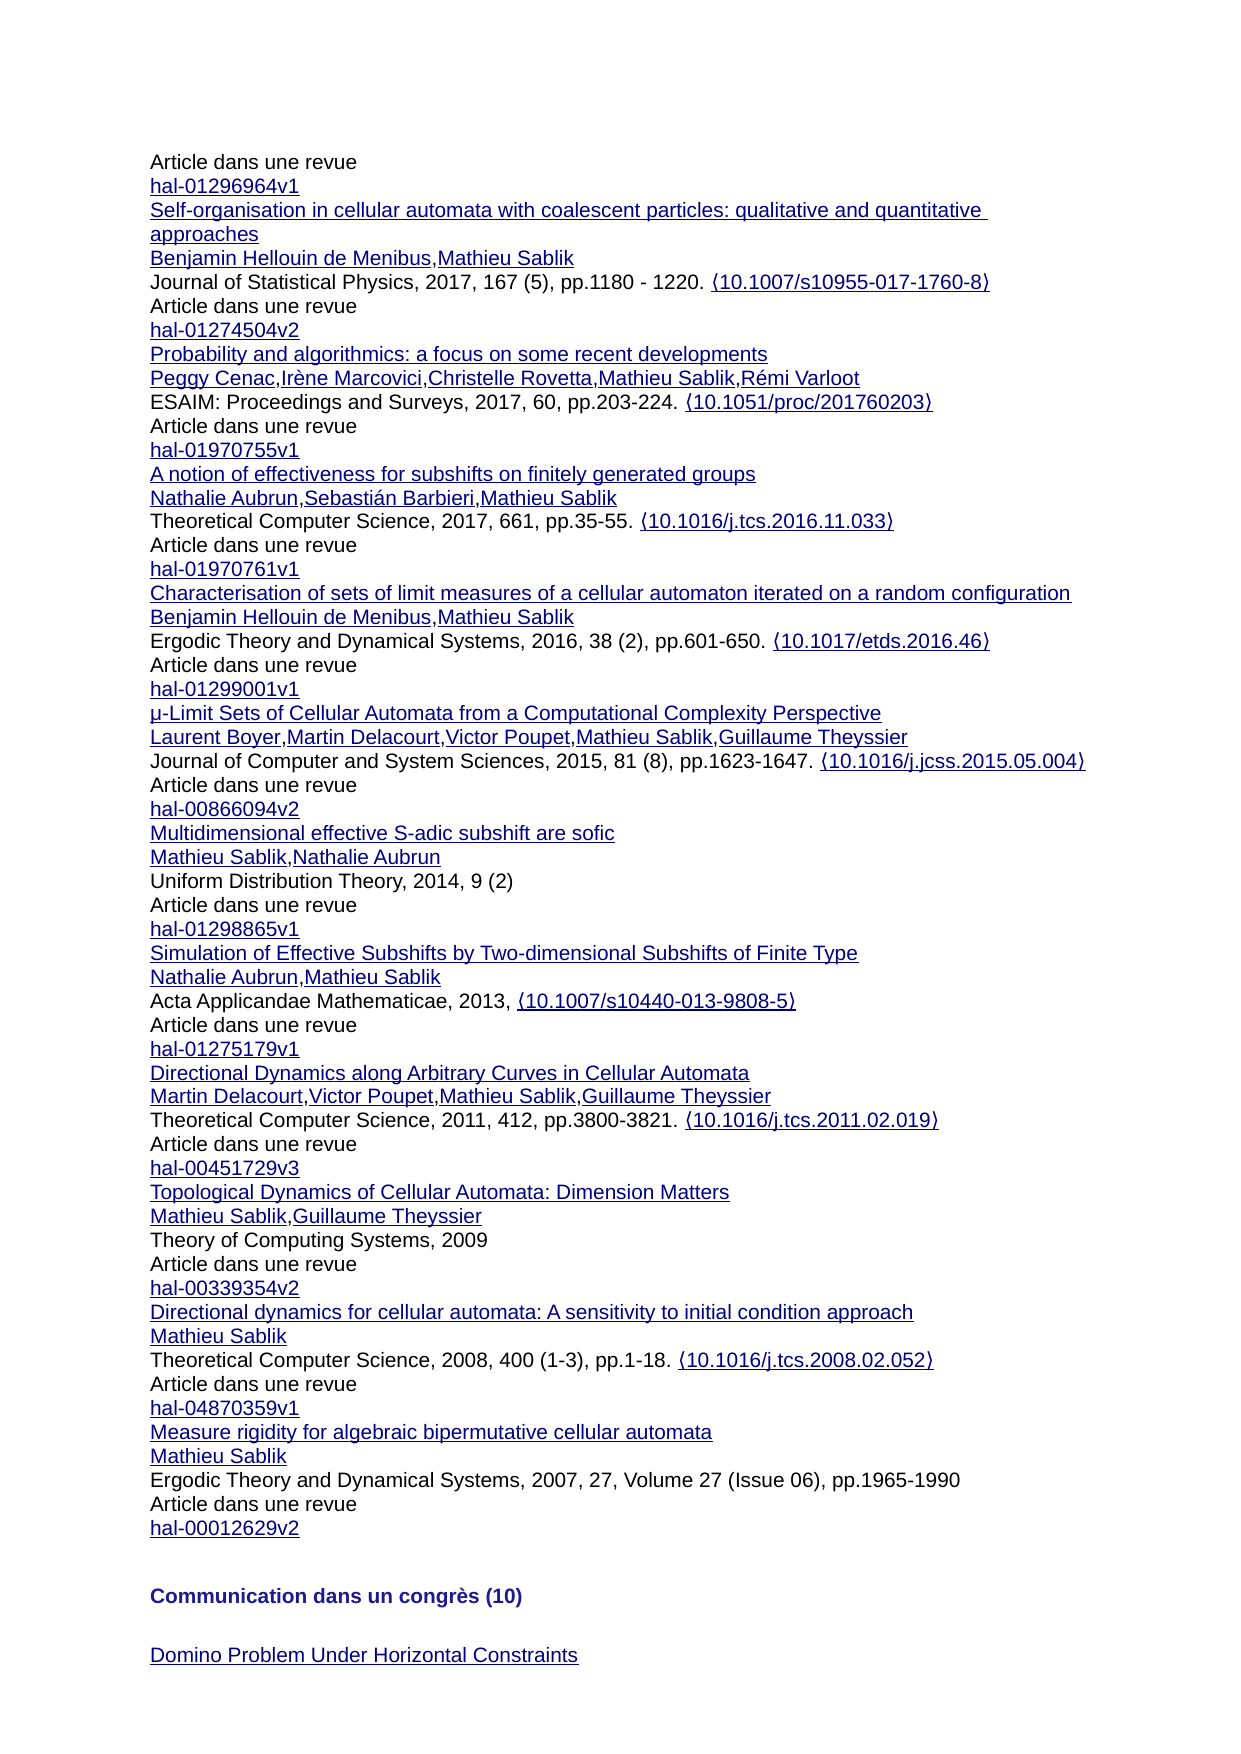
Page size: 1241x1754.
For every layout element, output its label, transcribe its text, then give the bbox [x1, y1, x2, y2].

table_cell Self-organisation in cellular automata with coalescent particles: qualitative and quantitative approaches Benjamin Hellouin de Menibus,Mathieu Sablik Journal of Statistical Physics, 2017, 167 (5), pp.1180 - 1220. ⟨10.1007/s10955-017-1760-8⟩ Article dans une revue hal-01274504v2 [150, 198, 1090, 342]
table_cell Article dans une revue hal-01296964v1 [150, 150, 1090, 198]
table_cell Multidimensional effective S-adic subshift are sofic Mathieu Sablik,Nathalie Aubrun Uniform Distribution Theory, 2014, 9 (2) Article dans une revue hal-01298865v1 [150, 821, 1090, 941]
table_cell Simulation of Effective Subshifts by Two-dimensional Subshifts of Finite Type Nathalie Aubrun,Mathieu Sablik Acta Applicandae Mathematicae, 2013, ⟨10.1007/s10440-013-9808-5⟩ Article dans une revue hal-01275179v1 [150, 941, 1090, 1060]
table_cell Measure rigidity for algebraic bipermutative cellular automata Mathieu Sablik Ergodic Theory and Dynamical Systems, 2007, 27, Volume 27 (Issue 06), pp.1965-1990 Article dans une revue hal-00012629v2 [150, 1420, 1090, 1539]
table_cell Probability and algorithmics: a focus on some recent developments Peggy Cenac,Irène Marcovici,Christelle Rovetta,Mathieu Sablik,Rémi Varloot ESAIM: Proceedings and Surveys, 2017, 60, pp.203-224. ⟨10.1051/proc/201760203⟩ Article dans une revue hal-01970755v1 [150, 342, 1090, 461]
table_cell Topological Dynamics of Cellular Automata: Dimension Matters Mathieu Sablik,Guillaume Theyssier Theory of Computing Systems, 2009 Article dans une revue hal-00339354v2 [150, 1180, 1090, 1300]
table_header Domino Problem Under Horizontal Constraints [150, 1643, 1090, 1667]
table_cell Directional Dynamics along Arbitrary Curves in Cellular Automata Martin Delacourt,Victor Poupet,Mathieu Sablik,Guillaume Theyssier Theoretical Computer Science, 2011, 412, pp.3800-3821. ⟨10.1016/j.tcs.2011.02.019⟩ Article dans une revue hal-00451729v3 [150, 1060, 1090, 1180]
table_cell A notion of effectiveness for subshifts on finitely generated groups Nathalie Aubrun,Sebastián Barbieri,Mathieu Sablik Theoretical Computer Science, 2017, 661, pp.35-55. ⟨10.1016/j.tcs.2016.11.033⟩ Article dans une revue hal-01970761v1 [150, 461, 1090, 581]
subtitle Communication dans un congrès (10) [150, 1584, 1090, 1608]
table_cell Directional dynamics for cellular automata: A sensitivity to initial condition approach Mathieu Sablik Theoretical Computer Science, 2008, 400 (1-3), pp.1-18. ⟨10.1016/j.tcs.2008.02.052⟩ Article dans une revue hal-04870359v1 [150, 1300, 1090, 1420]
table_cell Characterisation of sets of limit measures of a cellular automaton iterated on a random configuration Benjamin Hellouin de Menibus,Mathieu Sablik Ergodic Theory and Dynamical Systems, 2016, 38 (2), pp.601-650. ⟨10.1017/etds.2016.46⟩ Article dans une revue hal-01299001v1 [150, 581, 1090, 701]
table_cell μ-Limit Sets of Cellular Automata from a Computational Complexity Perspective Laurent Boyer,Martin Delacourt,Victor Poupet,Mathieu Sablik,Guillaume Theyssier Journal of Computer and System Sciences, 2015, 81 (8), pp.1623-1647. ⟨10.1016/j.jcss.2015.05.004⟩ Article dans une revue hal-00866094v2 [150, 701, 1090, 821]
